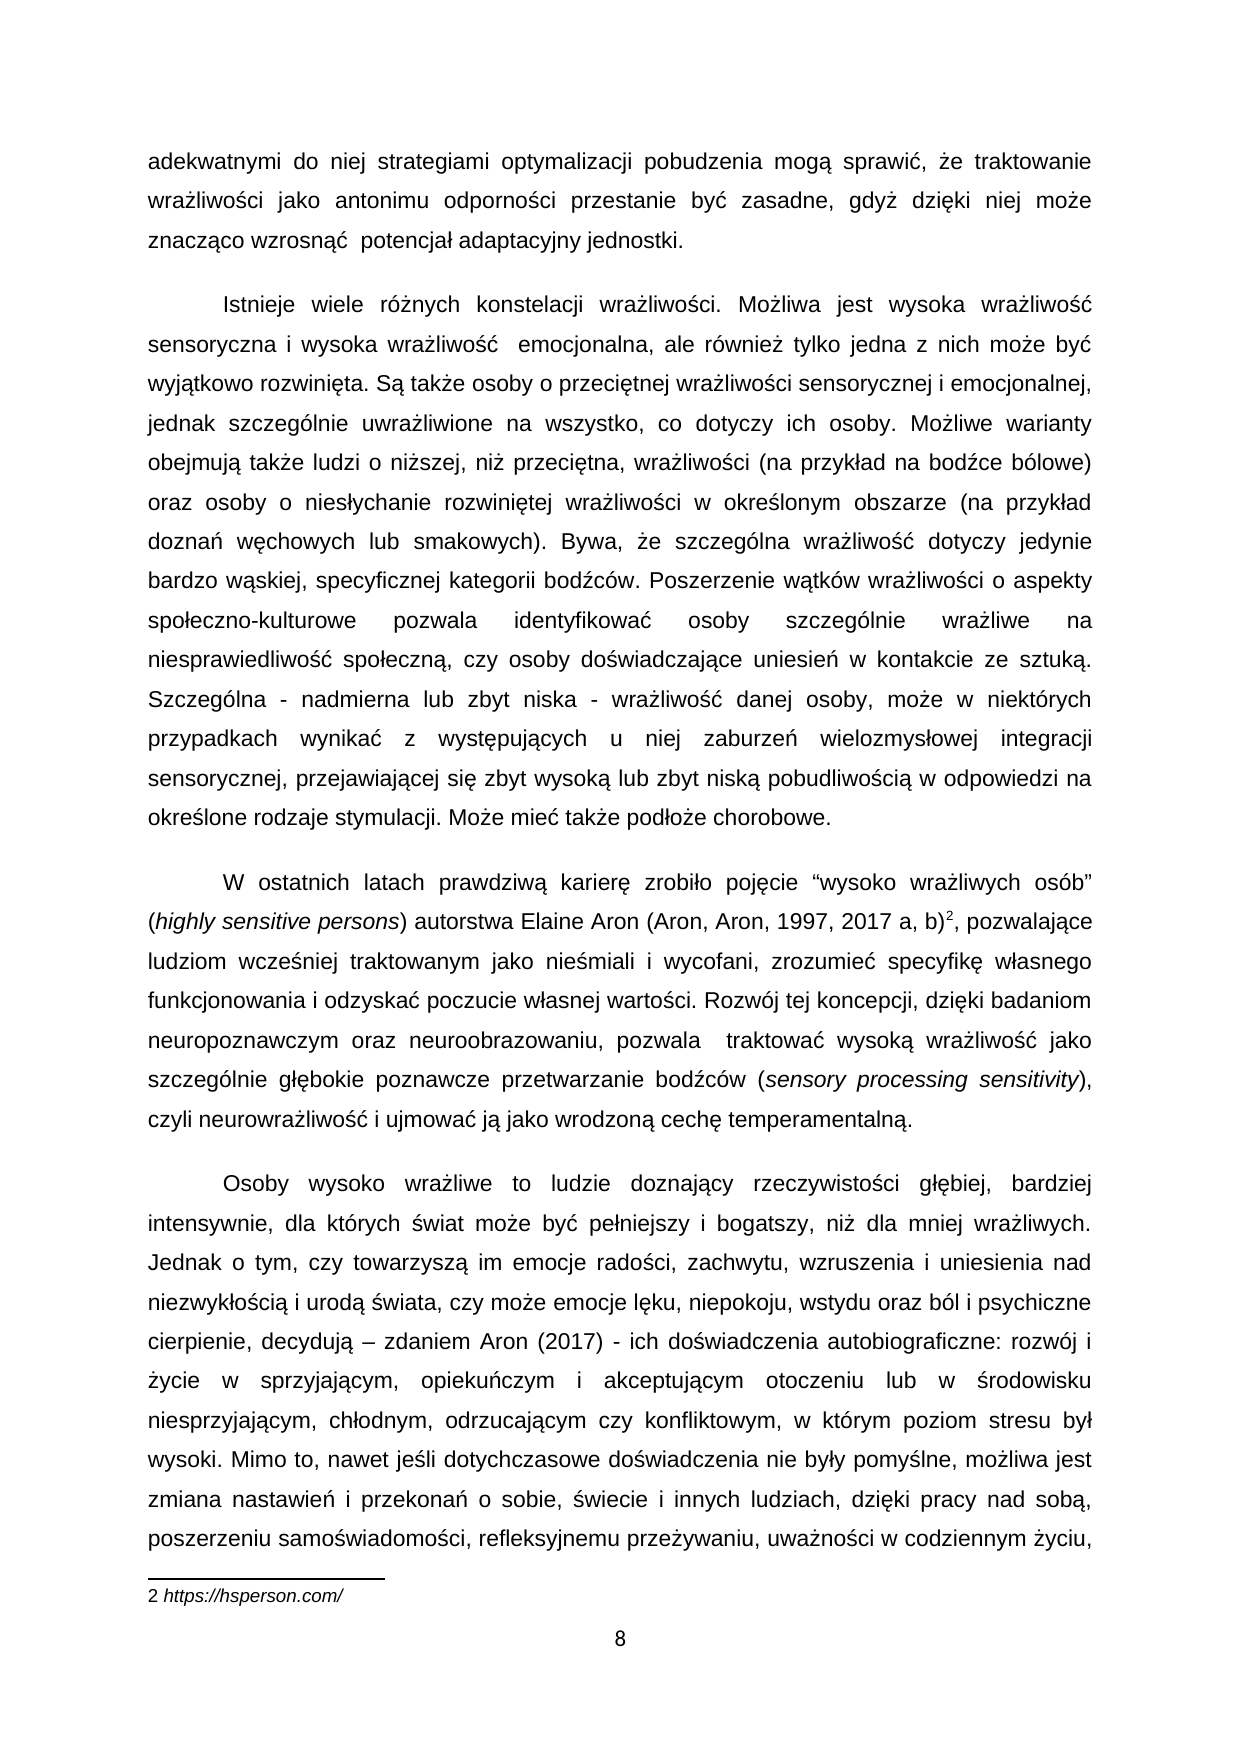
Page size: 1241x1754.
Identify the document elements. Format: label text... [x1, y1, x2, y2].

text adekwatnymi do niej strategiami optymalizacji pobudzenia mogą sprawić, że traktowanie wrażliwości jako antonimu odporności przestanie być zasadne, gdyż dzięki niej może znacząco wzrosnąć potencjał adaptacyjny jednostki. [148, 148, 1093, 253]
text https://hsperson.com/ [148, 1585, 1093, 1606]
text W ostatnich latach prawdziwą karierę zrobiło pojęcie “wysoko wrażliwych osób” (highly sensitive persons) autorstwa Elaine Aron (Aron, Aron, 1997, 2017 a, b), pozwalające ludziom wcześniej traktowanym jako nieśmiali i wycofani, zrozumieć specyfikę własnego funkcjonowania i odzyskać poczucie własnej wartości. Rozwój tej koncepcji, dzięki badaniom neuropoznawczym oraz neuroobrazowaniu, pozwala traktować wysoką wrażliwość jako szczególnie głębokie poznawcze przetwarzanie bodźców (sensory processing sensitivity), czyli neurowrażliwość i ujmować ją jako wrodzoną cechę temperamentalną. [148, 869, 1093, 1132]
text Istnieje wiele różnych konstelacji wrażliwości. Możliwa jest wysoka wrażliwość sensoryczna i wysoka wrażliwość emocjonalna, ale również tylko jedna z nich może być wyjątkowo rozwinięta. Są także osoby o przeciętnej wrażliwości sensorycznej i emocjonalnej, jednak szczególnie uwrażliwione na wszystko, co dotyczy ich osoby. Możliwe warianty obejmują także ludzi o niższej, niż przeciętna, wrażliwości (na przykład na bodźce bólowe) oraz osoby o niesłychanie rozwiniętej wrażliwości w określonym obszarze (na przykład doznań węchowych lub smakowych). Bywa, że szczególna wrażliwość dotyczy jedynie bardzo wąskiej, specyficznej kategorii bodźców. Poszerzenie wątków wrażliwości o aspekty społeczno-kulturowe pozwala identyfikować osoby szczególnie wrażliwe na niesprawiedliwość społeczną, czy osoby doświadczające uniesień w kontakcie ze sztuką. Szczególna - nadmierna lub zbyt niska - wrażliwość danej osoby, może w niektórych przypadkach wynikać z występujących u niej zaburzeń wielozmysłowej integracji sensorycznej, przejawiającej się zbyt wysoką lub zbyt niską pobudliwością w odpowiedzi na określone rodzaje stymulacji. Może mieć także podłoże chorobowe. [148, 291, 1093, 831]
text Osoby wysoko wrażliwe to ludzie doznający rzeczywistości głębiej, bardziej intensywnie, dla których świat może być pełniejszy i bogatszy, niż dla mniej wrażliwych. Jednak o tym, czy towarzyszą im emocje radości, zachwytu, wzruszenia i uniesienia nad niezwykłością i urodą świata, czy może emocje lęku, niepokoju, wstydu oraz ból i psychiczne cierpienie, decydują – zdaniem Aron (2017) - ich doświadczenia autobiograficzne: rozwój i życie w sprzyjającym, opiekuńczym i akceptującym otoczeniu lub w środowisku niesprzyjającym, chłodnym, odrzucającym czy konfliktowym, w którym poziom stresu był wysoki. Mimo to, nawet jeśli dotychczasowe doświadczenia nie były pomyślne, możliwa jest zmiana nastawień i przekonań o sobie, świecie i innych ludziach, dzięki pracy nad sobą, poszerzeniu samoświadomości, refleksyjnemu przeżywaniu, uważności w codziennym życiu, [148, 1170, 1093, 1552]
